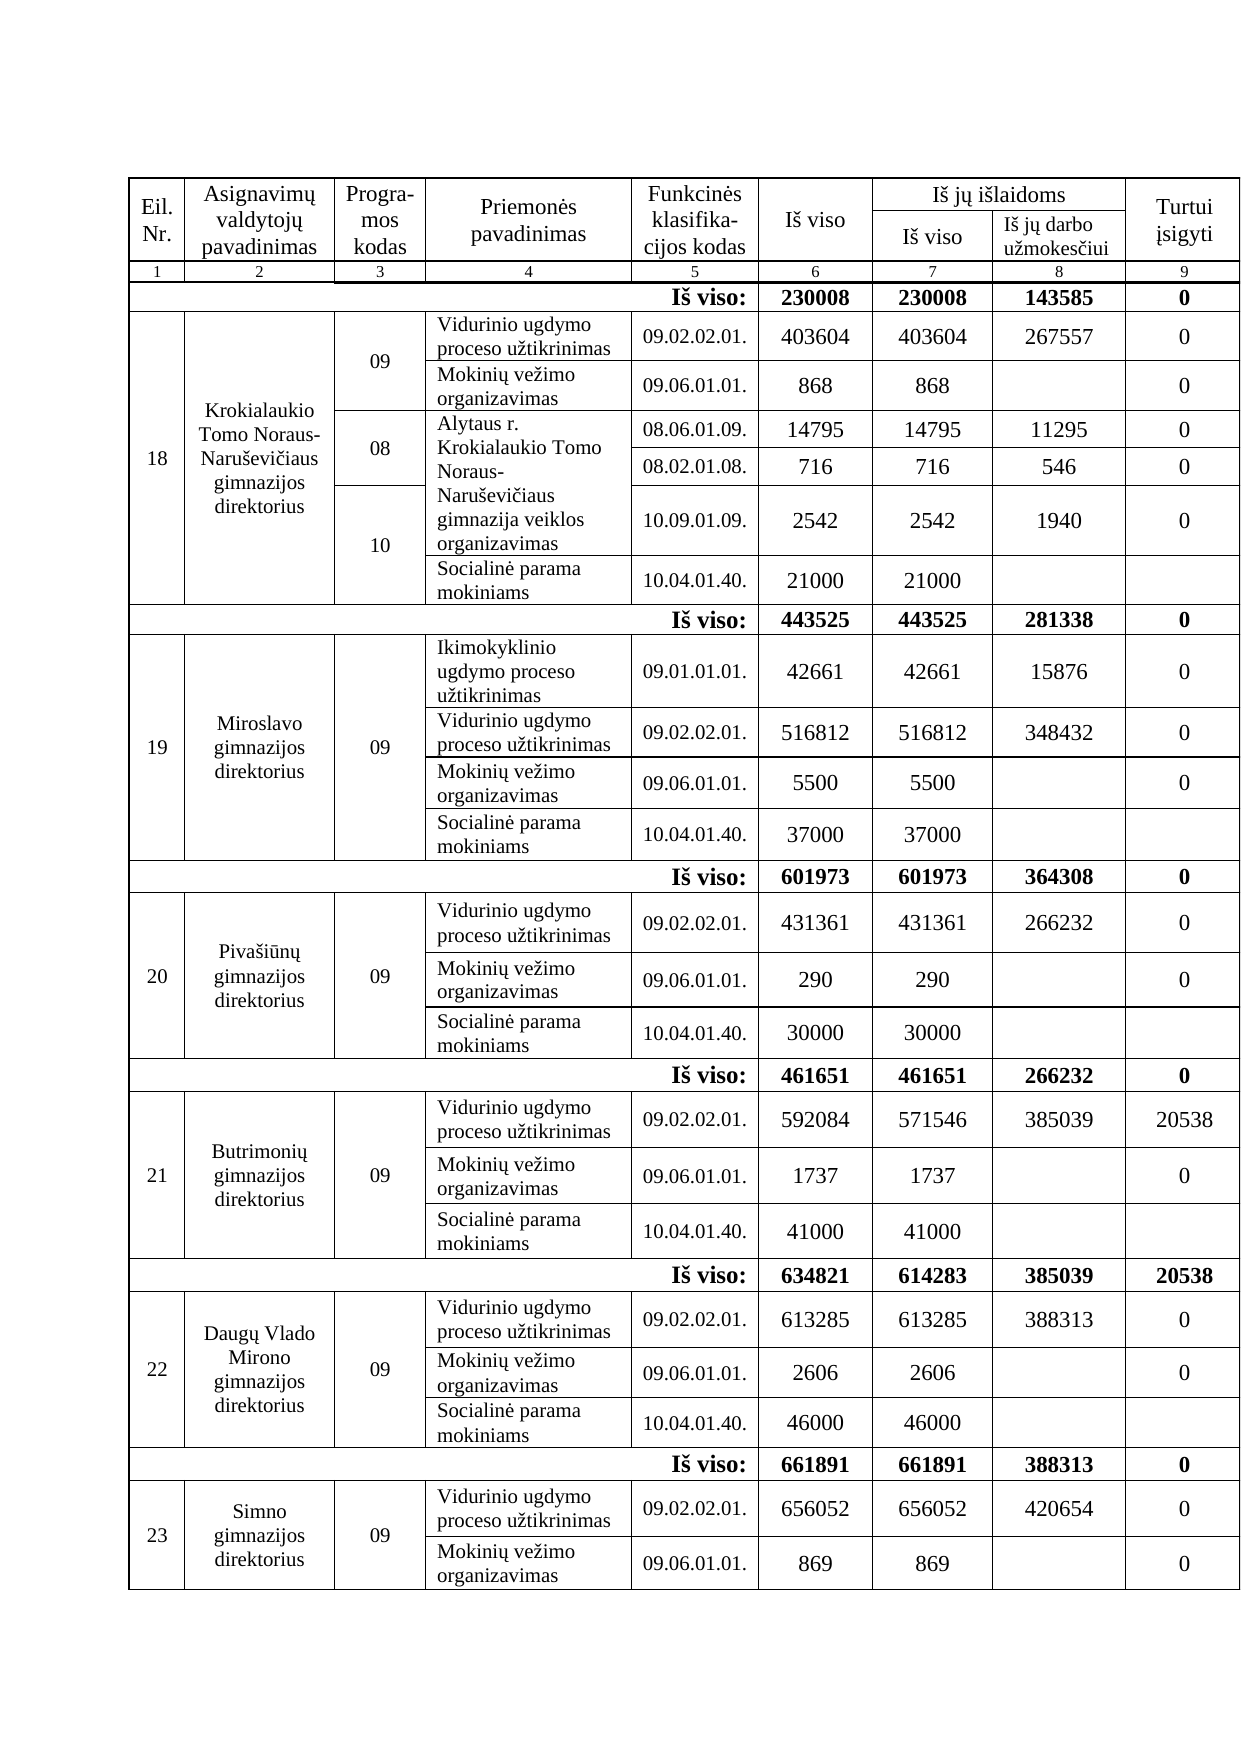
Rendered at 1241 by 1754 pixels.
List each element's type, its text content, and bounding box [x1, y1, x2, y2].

table_cell Simno gimnazijos direktorius [185, 1481, 334, 1589]
table_cell 0 [1126, 1292, 1239, 1347]
table_cell [1126, 809, 1239, 859]
table_cell Daugų Vlado Mirono gimnazijos direktorius [185, 1292, 334, 1447]
table_cell 0 [1126, 953, 1239, 1006]
table_cell [993, 1398, 1125, 1447]
table_cell 0 [1126, 312, 1239, 360]
table_cell 716 [759, 448, 872, 484]
table_cell Iš viso: [130, 1059, 758, 1091]
table_cell 661891 [873, 1448, 992, 1480]
table_header Turtui įsigyti [1126, 179, 1239, 260]
table_cell 09 [335, 1092, 425, 1258]
table_cell 1940 [993, 486, 1125, 555]
table_cell Iš viso: [130, 283, 758, 311]
table_cell 41000 [759, 1204, 872, 1258]
table_cell 09.06.01.01. [632, 758, 758, 808]
table_cell 09.01.01.01. [632, 635, 758, 707]
table_cell 10.04.01.40. [632, 809, 758, 859]
table_cell 0 [1126, 486, 1239, 555]
table_cell 656052 [759, 1481, 872, 1536]
table_cell 42661 [759, 635, 872, 707]
table_cell 15876 [993, 635, 1125, 707]
table_cell Vidurinio ugdymo proceso užtikrinimas [426, 708, 631, 756]
table_cell 613285 [759, 1292, 872, 1347]
table_cell 7 [873, 262, 992, 281]
table_cell [993, 361, 1125, 409]
table_cell 388313 [993, 1292, 1125, 1347]
table_cell 614283 [873, 1259, 992, 1291]
table_cell 461651 [873, 1059, 992, 1091]
table_cell Socialinė parama mokiniams [426, 1204, 631, 1258]
table_cell 30000 [873, 1008, 992, 1058]
table_cell 41000 [873, 1204, 992, 1258]
table_cell Mokinių vežimo organizavimas [426, 1148, 631, 1203]
table_cell Iš viso [873, 211, 992, 260]
table_cell 20 [130, 893, 184, 1058]
table_cell 09.06.01.01. [632, 953, 758, 1006]
table_cell 42661 [873, 635, 992, 707]
table_cell 37000 [873, 809, 992, 859]
table_cell 21 [130, 1092, 184, 1258]
table_cell Mokinių vežimo organizavimas [426, 1537, 631, 1589]
table_cell 3 [335, 262, 425, 281]
table_cell [993, 953, 1125, 1006]
table_cell Vidurinio ugdymo proceso užtikrinimas [426, 1292, 631, 1347]
table_cell Iš viso: [130, 1448, 758, 1480]
table_cell Mokinių vežimo organizavimas [426, 1348, 631, 1397]
table_cell 0 [1126, 1148, 1239, 1203]
table_cell [993, 1204, 1125, 1258]
table_cell 516812 [873, 708, 992, 756]
table_cell Pivašiūnų gimnazijos direktorius [185, 893, 334, 1058]
table_cell 420654 [993, 1481, 1125, 1536]
table_cell 37000 [759, 809, 872, 859]
table_cell 385039 [993, 1092, 1125, 1147]
table_cell [993, 1008, 1125, 1058]
table_cell 868 [759, 361, 872, 409]
table_cell 601973 [759, 861, 872, 892]
table_cell 290 [759, 953, 872, 1006]
table_cell 10 [335, 486, 425, 604]
table_cell 716 [873, 448, 992, 484]
table_cell 23 [130, 1481, 184, 1589]
table_cell 1 [130, 262, 184, 281]
table_cell Mokinių vežimo organizavimas [426, 758, 631, 808]
table_cell 46000 [873, 1398, 992, 1447]
table_cell 516812 [759, 708, 872, 756]
table_cell 266232 [993, 1059, 1125, 1091]
table_cell 0 [1126, 635, 1239, 707]
table_cell 09 [335, 893, 425, 1058]
table_cell 6 [759, 262, 872, 281]
table_cell Butrimonių gimnazijos direktorius [185, 1092, 334, 1258]
table_cell 403604 [873, 312, 992, 360]
table_cell 09.06.01.01. [632, 1348, 758, 1397]
table_cell Vidurinio ugdymo proceso užtikrinimas [426, 312, 631, 360]
table_cell 18 [130, 312, 184, 604]
table_cell 09.02.02.01. [632, 1092, 758, 1147]
table_cell Socialinė parama mokiniams [426, 1398, 631, 1447]
table_cell 443525 [873, 605, 992, 634]
table_cell [1126, 556, 1239, 604]
table_cell 09.02.02.01. [632, 312, 758, 360]
table_cell 08.06.01.09. [632, 411, 758, 447]
table_header Asignavimų valdytojų pavadinimas [185, 179, 334, 260]
table_cell 0 [1126, 758, 1239, 808]
table_cell 2542 [873, 486, 992, 555]
table_cell 385039 [993, 1259, 1125, 1291]
table_cell 1737 [873, 1148, 992, 1203]
table_cell Alytaus r. Krokialaukio Tomo Noraus-Naruševičiaus gimnazija veiklos organizavimas [426, 411, 631, 555]
table_cell 230008 [873, 284, 992, 311]
table_cell 613285 [873, 1292, 992, 1347]
table_cell 21000 [873, 556, 992, 604]
table_cell 869 [873, 1537, 992, 1589]
table_cell 0 [1126, 1481, 1239, 1536]
table_cell 431361 [759, 893, 872, 952]
table_cell 869 [759, 1537, 872, 1589]
table_cell 30000 [759, 1008, 872, 1058]
table_cell [993, 1348, 1125, 1397]
table_cell 09 [335, 635, 425, 859]
table_cell 21000 [759, 556, 872, 604]
table_cell 08.02.01.08. [632, 448, 758, 484]
table_cell 10.04.01.40. [632, 1398, 758, 1447]
table_cell 0 [1126, 411, 1239, 447]
table_header Iš jų išlaidoms [873, 179, 1125, 210]
table_cell 0 [1126, 893, 1239, 952]
table_cell 461651 [759, 1059, 872, 1091]
table_cell 634821 [759, 1259, 872, 1291]
table_cell [1126, 1204, 1239, 1258]
table_cell 2542 [759, 486, 872, 555]
table_cell 571546 [873, 1092, 992, 1147]
table_cell 2606 [873, 1348, 992, 1397]
table_header Iš viso [759, 179, 872, 260]
table_cell 14795 [759, 411, 872, 447]
table_header Funkcinės klasifika-cijos kodas [632, 179, 758, 260]
table_cell 10.09.01.09. [632, 486, 758, 555]
table_cell 0 [1126, 1348, 1239, 1397]
table_cell 22 [130, 1292, 184, 1447]
table_cell 9 [1126, 262, 1239, 281]
table_cell Iš viso: [130, 1259, 758, 1291]
table_cell Iš viso: [130, 861, 758, 892]
table_cell 0 [1126, 448, 1239, 484]
table_cell 443525 [759, 605, 872, 634]
table_cell 267557 [993, 312, 1125, 360]
table_cell 14795 [873, 411, 992, 447]
table_cell [1126, 1398, 1239, 1447]
table_cell 5 [632, 262, 758, 281]
table_cell 592084 [759, 1092, 872, 1147]
table_cell [993, 758, 1125, 808]
table_cell 10.04.01.40. [632, 1008, 758, 1058]
table_cell Socialinė parama mokiniams [426, 556, 631, 604]
table_header Priemonės pavadinimas [426, 179, 631, 260]
table_cell Socialinė parama mokiniams [426, 809, 631, 859]
table_cell 09.02.02.01. [632, 893, 758, 952]
table_cell [1126, 1008, 1239, 1058]
table_cell 546 [993, 448, 1125, 484]
table_cell 4 [426, 262, 631, 281]
table_header Eil. Nr. [130, 179, 184, 260]
table_cell 10.04.01.40. [632, 556, 758, 604]
table_cell [993, 556, 1125, 604]
table_cell 0 [1126, 1059, 1239, 1091]
table_cell 09 [335, 1481, 425, 1589]
table_cell 09.02.02.01. [632, 1292, 758, 1347]
table_cell Mokinių vežimo organizavimas [426, 953, 631, 1006]
table_cell 0 [1126, 284, 1239, 311]
table_cell 2 [185, 262, 334, 281]
table_cell 281338 [993, 605, 1125, 634]
table_cell 5500 [759, 758, 872, 808]
table_cell 0 [1126, 861, 1239, 892]
table_cell Socialinė parama mokiniams [426, 1008, 631, 1058]
table_cell 10.04.01.40. [632, 1204, 758, 1258]
table_cell 0 [1126, 1537, 1239, 1589]
table_cell 266232 [993, 893, 1125, 952]
table_cell 09.02.02.01. [632, 708, 758, 756]
table_cell 11295 [993, 411, 1125, 447]
table_cell 388313 [993, 1448, 1125, 1480]
table_cell Mokinių vežimo organizavimas [426, 361, 631, 409]
table_cell 0 [1126, 708, 1239, 756]
table_cell 09 [335, 312, 425, 409]
table_cell 0 [1126, 1448, 1239, 1480]
table_cell 403604 [759, 312, 872, 360]
table_cell 0 [1126, 605, 1239, 634]
table_cell 656052 [873, 1481, 992, 1536]
table_cell 661891 [759, 1448, 872, 1480]
table_cell 431361 [873, 893, 992, 952]
table_cell Vidurinio ugdymo proceso užtikrinimas [426, 1092, 631, 1147]
table_cell 09.02.02.01. [632, 1481, 758, 1536]
table_cell 09.06.01.01. [632, 1148, 758, 1203]
table_cell 8 [993, 262, 1125, 281]
table_cell 601973 [873, 861, 992, 892]
table_cell 143585 [993, 284, 1125, 311]
table_cell 2606 [759, 1348, 872, 1397]
table_cell 1737 [759, 1148, 872, 1203]
table_cell 20538 [1126, 1092, 1239, 1147]
table_cell 08 [335, 411, 425, 484]
table_cell Ikimokyklinio ugdymo proceso užtikrinimas [426, 635, 631, 707]
table_cell 868 [873, 361, 992, 409]
table_cell 0 [1126, 361, 1239, 409]
table_cell Vidurinio ugdymo proceso užtikrinimas [426, 1481, 631, 1536]
table_cell 09.06.01.01. [632, 1537, 758, 1589]
table_cell 230008 [759, 284, 872, 311]
table_cell Iš viso: [130, 605, 758, 634]
table_header Progra-mos kodas [335, 179, 425, 260]
table_cell [993, 1537, 1125, 1589]
table_cell Iš jų darbo užmokesčiui [993, 211, 1125, 260]
table_cell Krokialaukio Tomo Noraus-Naruševičiaus gimnazijos direktorius [185, 312, 334, 604]
table_cell 46000 [759, 1398, 872, 1447]
table_cell 09 [335, 1292, 425, 1447]
table_cell 19 [130, 635, 184, 859]
table_cell 348432 [993, 708, 1125, 756]
table_cell [993, 1148, 1125, 1203]
table_cell 09.06.01.01. [632, 361, 758, 409]
table_cell Vidurinio ugdymo proceso užtikrinimas [426, 893, 631, 952]
table_cell 20538 [1126, 1259, 1239, 1291]
table_cell Miroslavo gimnazijos direktorius [185, 635, 334, 859]
table_cell [993, 809, 1125, 859]
table_cell 290 [873, 953, 992, 1006]
table_cell 364308 [993, 861, 1125, 892]
table_cell 5500 [873, 758, 992, 808]
